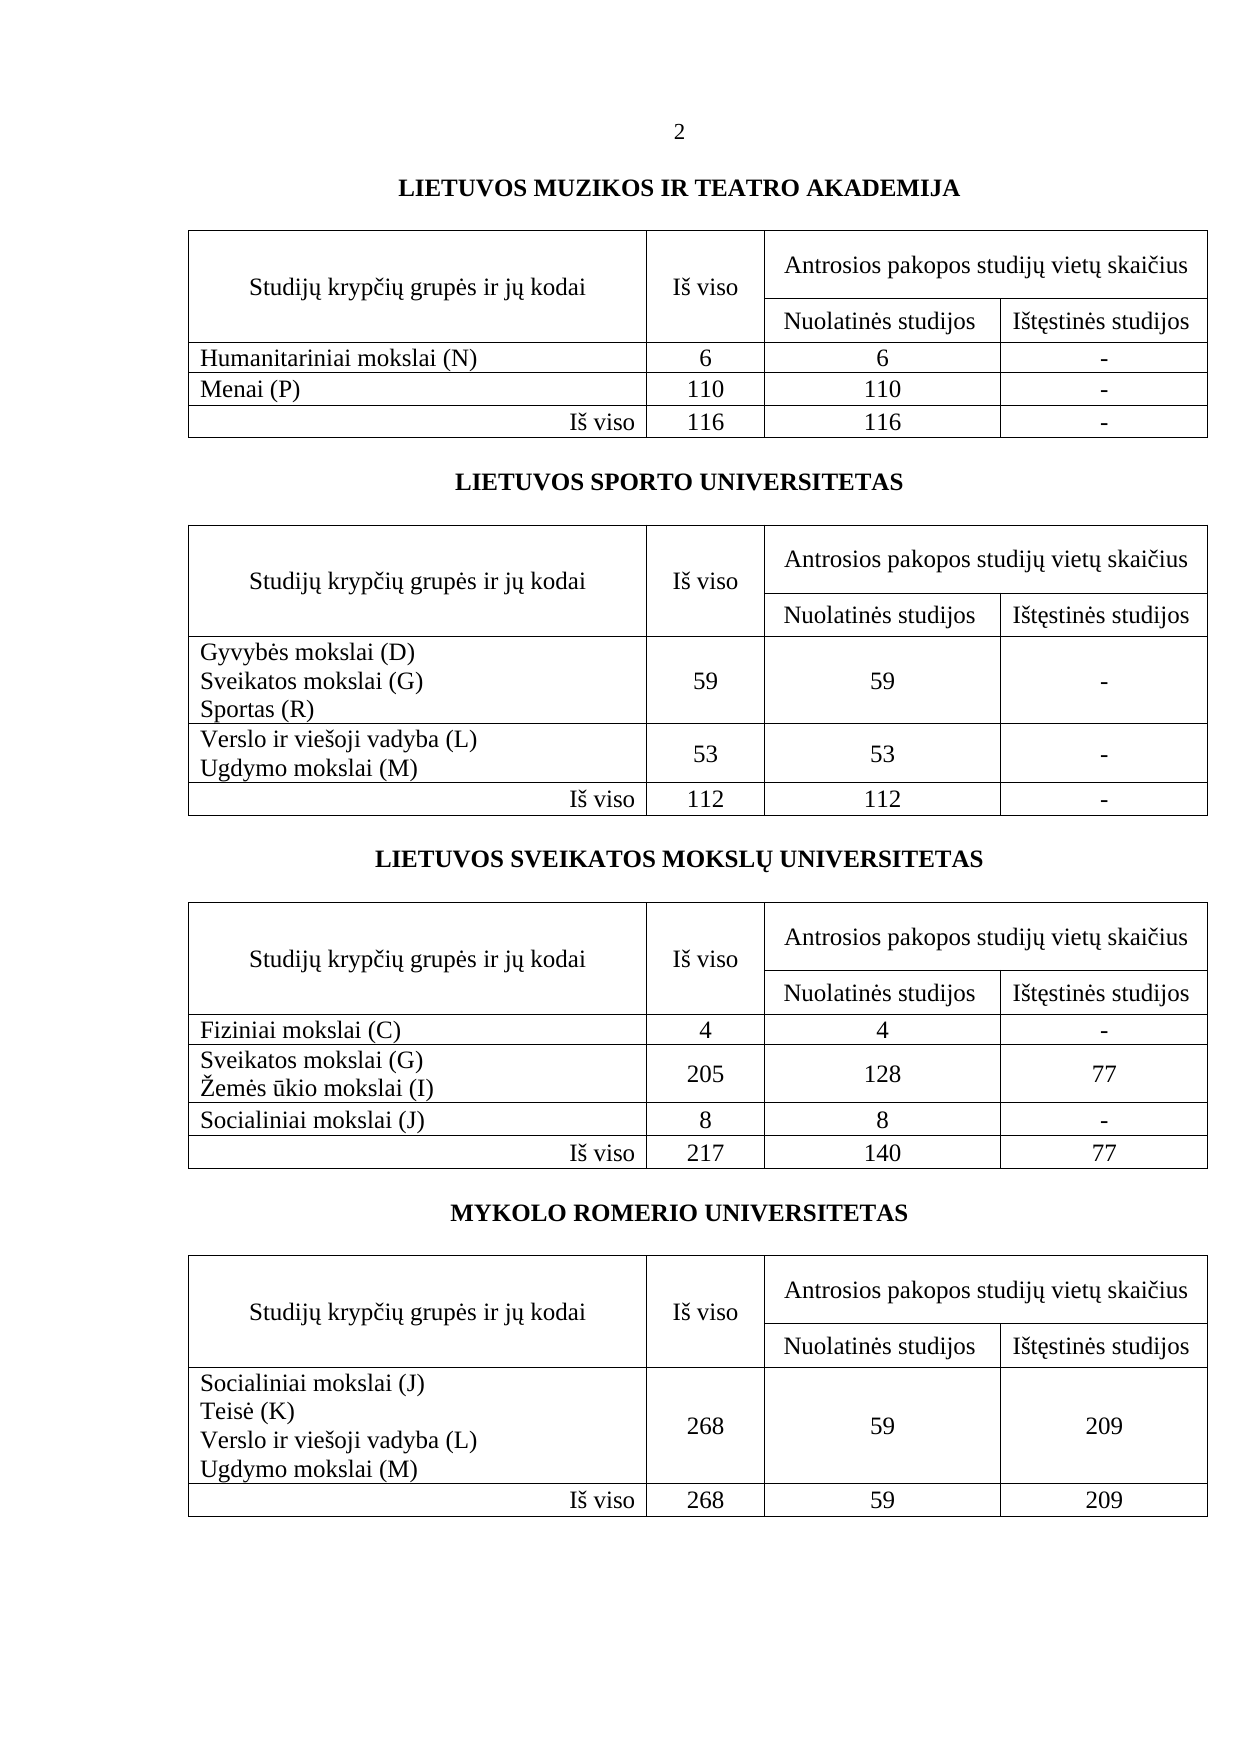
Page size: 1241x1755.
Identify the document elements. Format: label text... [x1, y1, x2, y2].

table_cell Humanitariniai mokslai (N) [189, 343, 646, 372]
table_cell 268 [647, 1484, 764, 1516]
table_cell 77 [1001, 1045, 1207, 1102]
table_cell 209 [1001, 1368, 1207, 1483]
table_cell 268 [647, 1368, 764, 1483]
table_cell - [1001, 406, 1207, 437]
table_cell 110 [647, 373, 764, 404]
table_cell 77 [1001, 1136, 1207, 1168]
table_cell 59 [765, 1368, 1000, 1483]
table_cell 128 [765, 1045, 1000, 1102]
table_header Iš viso [647, 1256, 764, 1367]
table_header Antrosios pakopos studijų vietų skaičius [765, 231, 1207, 298]
table_cell Iš viso [189, 1136, 646, 1168]
table_cell Fiziniai mokslai (C) [189, 1015, 646, 1044]
table_cell Sveikatos mokslai (G) Žemės ūkio mokslai (I) [189, 1045, 646, 1102]
table_cell Ištęstinės studijos [1001, 594, 1207, 636]
table_header Studijų krypčių grupės ir jų kodai [189, 903, 646, 1013]
table_cell 4 [647, 1015, 764, 1044]
table_cell Socialiniai mokslai (J) Teisė (K) Verslo ir viešoji vadyba (L) Ugdymo mokslai (M) [189, 1368, 646, 1483]
table_cell Iš viso [189, 1484, 646, 1516]
table_cell 209 [1001, 1484, 1207, 1516]
table_cell 116 [647, 406, 764, 437]
table_cell 53 [765, 724, 1000, 782]
table_cell 53 [647, 724, 764, 782]
table_cell - [1001, 1015, 1207, 1044]
table_cell Nuolatinės studijos [765, 299, 1000, 342]
table_cell 112 [647, 783, 764, 815]
table_cell Nuolatinės studijos [765, 971, 1000, 1013]
table_cell - [1001, 373, 1207, 404]
table_cell Socialiniai mokslai (J) [189, 1103, 646, 1135]
table_header Iš viso [647, 526, 764, 636]
table_header Iš viso [647, 903, 764, 1013]
table_cell - [1001, 637, 1207, 723]
table_cell Verslo ir viešoji vadyba (L) Ugdymo mokslai (M) [189, 724, 646, 782]
table_cell 112 [765, 783, 1000, 815]
table_cell - [1001, 783, 1207, 815]
table_cell 4 [765, 1015, 1000, 1044]
table_cell - [1001, 1103, 1207, 1135]
table_cell Ištęstinės studijos [1001, 1324, 1207, 1367]
table_cell - [1001, 343, 1207, 372]
text MYKOLO ROMERIO UNIVERSITETAS [177, 1198, 1181, 1226]
table_cell Iš viso [189, 783, 646, 815]
table_cell 205 [647, 1045, 764, 1102]
table_cell 110 [765, 373, 1000, 404]
table_cell Ištęstinės studijos [1001, 971, 1207, 1013]
table_cell 140 [765, 1136, 1000, 1168]
table_header Studijų krypčių grupės ir jų kodai [189, 231, 646, 342]
table_cell Ištęstinės studijos [1001, 299, 1207, 342]
table_header Antrosios pakopos studijų vietų skaičius [765, 526, 1207, 592]
table_cell Menai (P) [189, 373, 646, 404]
table_cell Gyvybės mokslai (D) Sveikatos mokslai (G) Sportas (R) [189, 637, 646, 723]
table_cell 217 [647, 1136, 764, 1168]
table_cell 59 [647, 637, 764, 723]
table_header Studijų krypčių grupės ir jų kodai [189, 1256, 646, 1367]
table_cell 59 [765, 637, 1000, 723]
table_cell Iš viso [189, 406, 646, 437]
table_cell 6 [765, 343, 1000, 372]
table_header Antrosios pakopos studijų vietų skaičius [765, 903, 1207, 970]
table_cell 6 [647, 343, 764, 372]
table_header Iš viso [647, 231, 764, 342]
table_header Antrosios pakopos studijų vietų skaičius [765, 1256, 1207, 1323]
table_cell 8 [647, 1103, 764, 1135]
text LIETUVOS SVEIKATOS MOKSLŲ UNIVERSITETAS [177, 844, 1181, 873]
table_cell 8 [765, 1103, 1000, 1135]
table_cell 59 [765, 1484, 1000, 1516]
table_cell - [1001, 724, 1207, 782]
text LIETUVOS SPORTO UNIVERSITETAS [177, 467, 1181, 496]
table_cell Nuolatinės studijos [765, 594, 1000, 636]
table_cell 116 [765, 406, 1000, 437]
text LIETUVOS MUZIKOS IR TEATRO AKADEMIJA [177, 173, 1181, 202]
table_cell Nuolatinės studijos [765, 1324, 1000, 1367]
table_header Studijų krypčių grupės ir jų kodai [189, 526, 646, 636]
